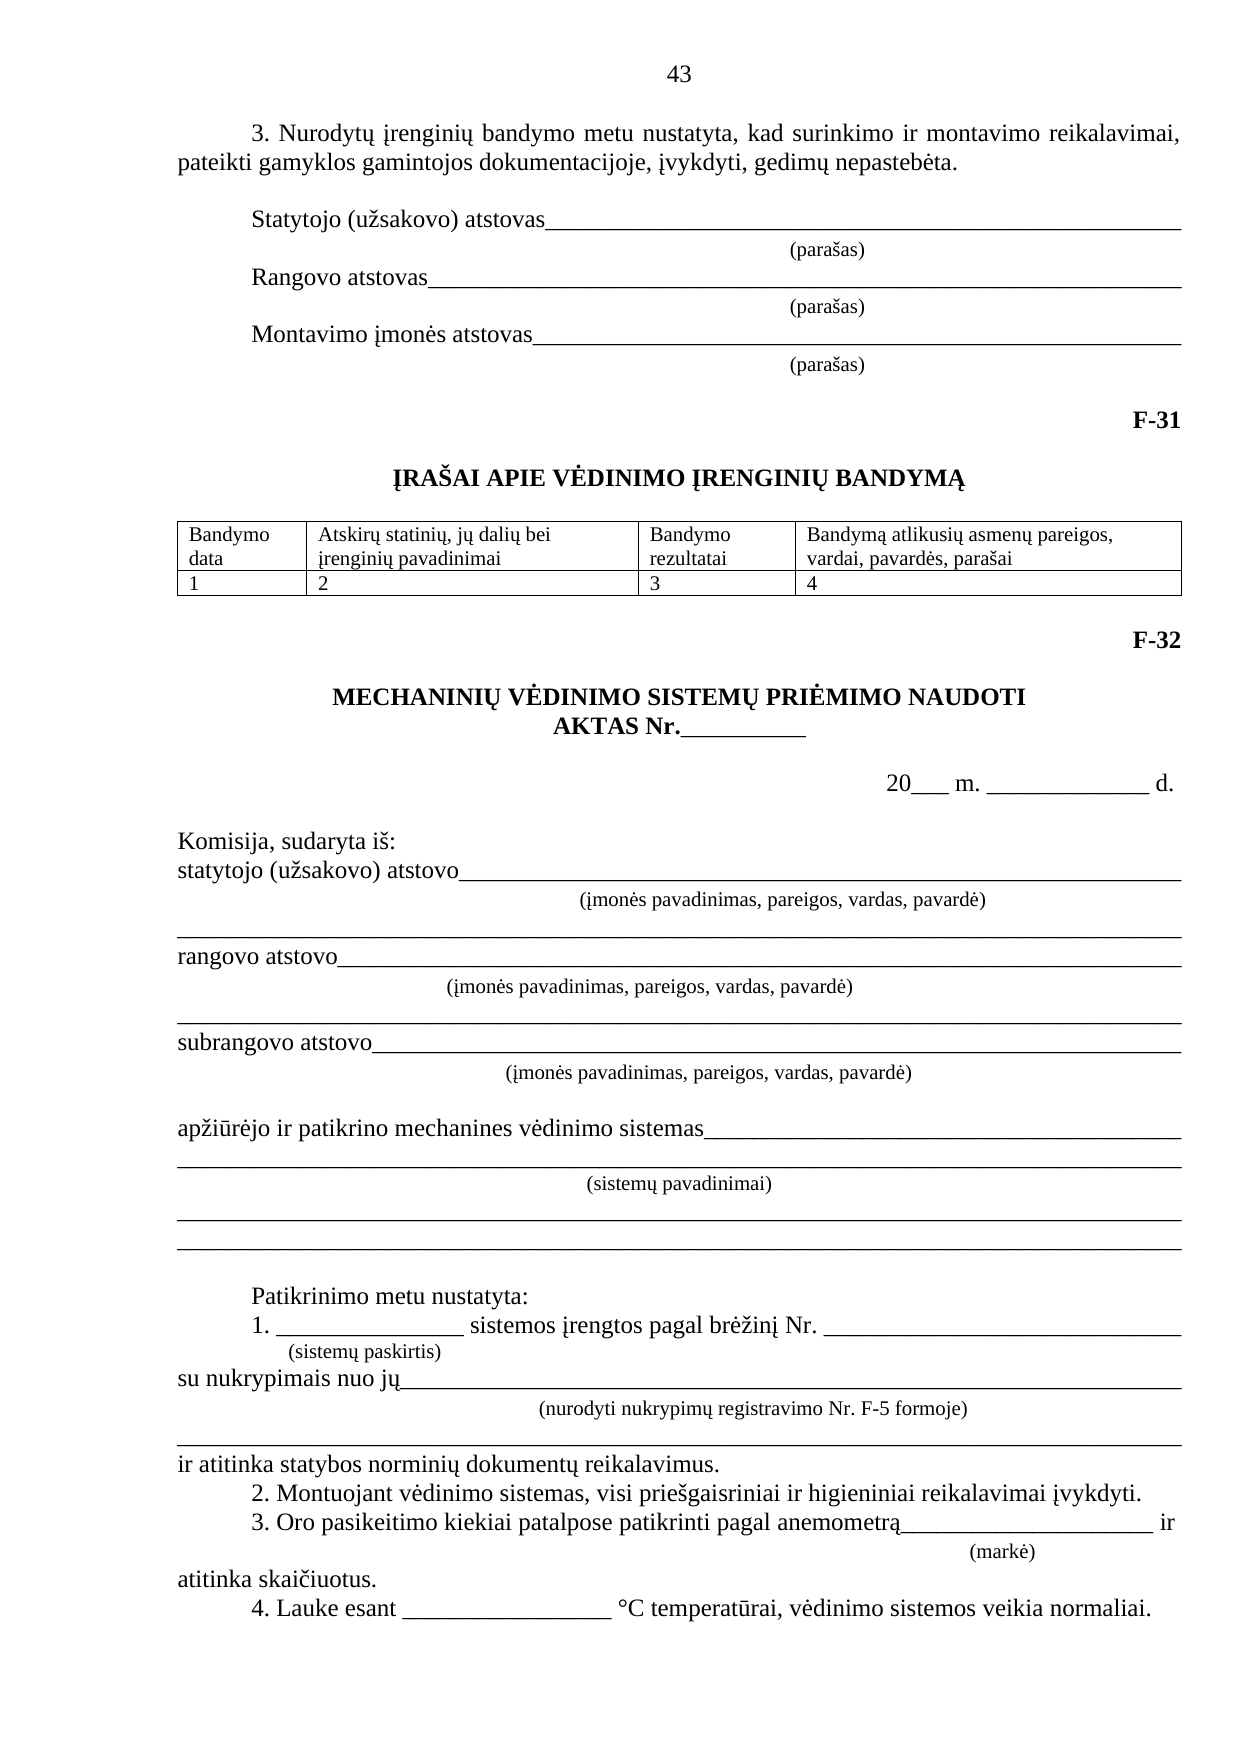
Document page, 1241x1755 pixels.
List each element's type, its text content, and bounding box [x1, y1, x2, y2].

text (markė) [177, 1535, 1181, 1564]
text F-32 [177, 625, 1181, 653]
text atitinka skaičiuotus. [177, 1564, 1181, 1593]
table_header Bandymą atlikusių asmenų pareigos, vardai, pavardės, parašai [796, 522, 1181, 570]
table_cell 1 [178, 571, 306, 595]
text (įmonės pavadinimas, pareigos, vardas, pavardė) [177, 883, 1181, 912]
table_header Atskirų statinių, jų dalių bei įrenginių pavadinimai [307, 522, 638, 570]
table_cell 2 [307, 571, 638, 595]
text (sistemų paskirtis) [177, 1339, 1181, 1363]
text apžiūrėjo ir patikrino mechanines vėdinimo sistemas [177, 1113, 1181, 1142]
text F-31 [177, 406, 1181, 434]
text (įmonės pavadinimas, pareigos, vardas, pavardė) [177, 970, 1181, 998]
text (parašas) [177, 233, 1181, 262]
text (įmonės pavadinimas, pareigos, vardas, pavardė) [177, 1056, 1181, 1085]
text Statytojo (užsakovo) atstovas [177, 204, 1181, 233]
text Rangovo atstovas [177, 262, 1181, 291]
text AKTAS Nr.__________ [177, 711, 1181, 740]
text MECHANINIŲ VĖDINIMO SISTEMŲ PRIĖMIMO NAUDOTI [177, 682, 1181, 711]
text subrangovo atstovo [177, 1027, 1181, 1056]
text rangovo atstovo [177, 941, 1181, 970]
table_cell 3 [639, 571, 795, 595]
text Montavimo įmonės atstovas [177, 319, 1181, 348]
text (parašas) [177, 291, 1181, 319]
text ĮRAŠAI APIE VĖDINIMO ĮRENGINIŲ BANDYMĄ [177, 463, 1181, 492]
text 3. Oro pasikeitimo kiekiai patalpose patikrinti pagal anemometrą ir [177, 1507, 1181, 1535]
text Komisija, sudaryta iš: [177, 826, 1181, 855]
text ir atitinka statybos norminių dokumentų reikalavimus. [177, 1449, 1181, 1478]
text (parašas) [177, 348, 1181, 377]
text 20___ m. _____________ d. [177, 768, 1181, 797]
text Patikrinimo metu nustatyta: [177, 1281, 1181, 1310]
text statytojo (užsakovo) atstovo [177, 855, 1181, 883]
table_cell 4 [796, 571, 1181, 595]
text (nurodyti nukrypimų registravimo Nr. F-5 formoje) [177, 1392, 1181, 1420]
table_header Bandymo data [178, 522, 306, 570]
text 4. Lauke esant °C temperatūrai, vėdinimo sistemos veikia normaliai. [177, 1593, 1181, 1622]
text 3. Nurodytų įrenginių bandymo metu nustatyta, kad surinkimo ir montavimo reikalavimai, pateikti gamyklos gamintojos dokumentacijoje, įvykdyti, gedimų nepastebėta. [177, 118, 1181, 176]
table_header Bandymo rezultatai [639, 522, 795, 570]
text 1. _______________ sistemos įrengtos pagal brėžinį Nr. [177, 1310, 1181, 1339]
text su nukrypimais nuo jų [177, 1363, 1181, 1392]
text (sistemų pavadinimai) [177, 1171, 1181, 1195]
text 2. Montuojant vėdinimo sistemas, visi priešgaisriniai ir higieniniai reikalavimai įvykdyti. [177, 1478, 1181, 1507]
